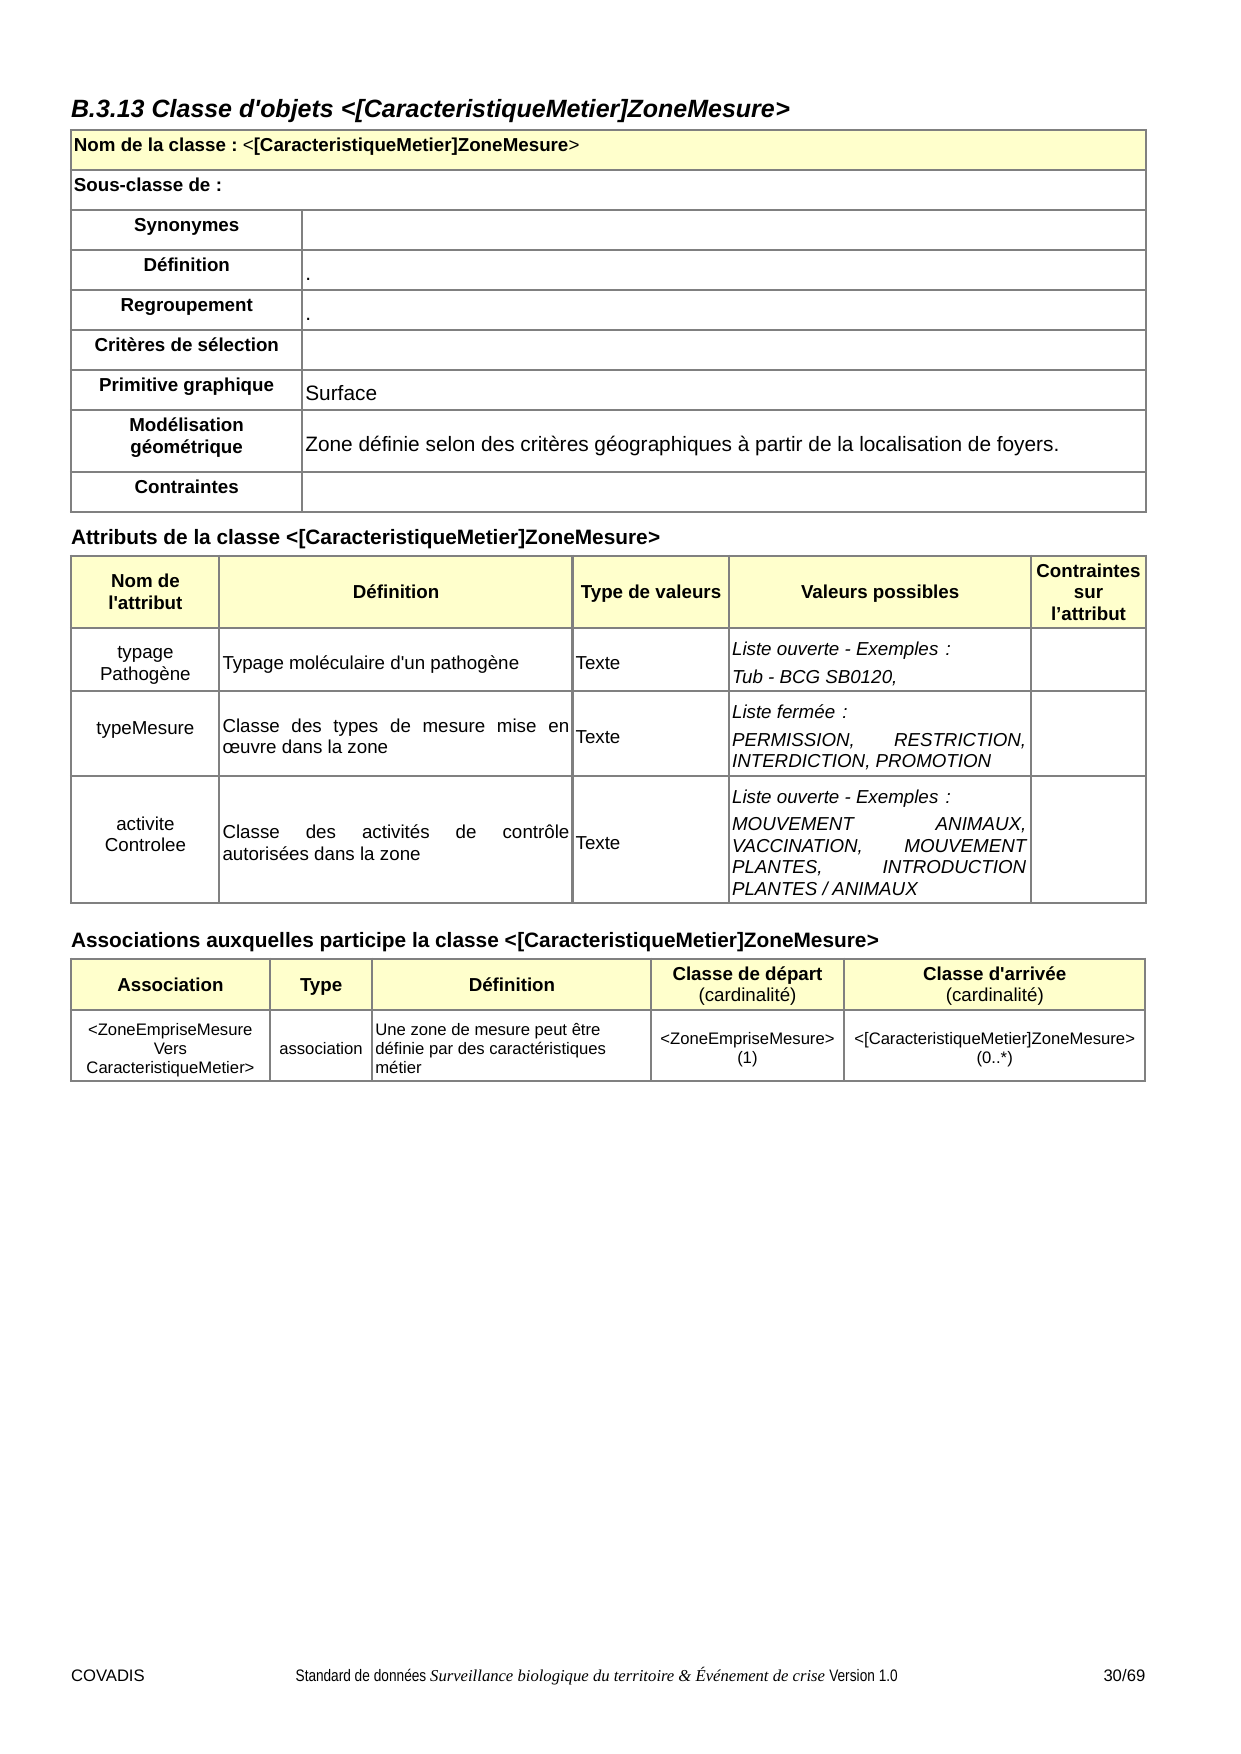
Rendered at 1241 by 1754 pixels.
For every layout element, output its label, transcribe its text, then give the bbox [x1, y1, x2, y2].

subtitle Classe d'objets <[CaracteristiqueMetier]ZoneMesure> [71, 94, 1146, 123]
table_header Association [72, 960, 269, 1009]
table_cell <ZoneEmpriseMesure> (1) [652, 1011, 843, 1080]
table_cell Une zone de mesure peut être définie par des caractéristiques métier [373, 1011, 650, 1080]
table_cell <ZoneEmpriseMesure Vers CaracteristiqueMetier> [72, 1011, 269, 1080]
table_cell <[CaracteristiqueMetier]ZoneMesure> (0..*) [845, 1011, 1144, 1080]
table_cell . [303, 291, 1145, 329]
table_cell Surface [303, 371, 1145, 409]
table_cell Regroupement [72, 291, 301, 329]
table_cell [1032, 692, 1145, 774]
table_header Nom de l'attribut [72, 557, 218, 627]
table_header Type de valeurs [574, 557, 728, 627]
table_header Classe de départ (cardinalité) [652, 960, 843, 1009]
table_cell Texte [574, 692, 728, 774]
table_cell typeMesure [72, 692, 218, 774]
table_cell [303, 331, 1145, 369]
table_header Définition [220, 557, 571, 627]
table_cell typage Pathogène [72, 629, 218, 690]
table_header Contraintes sur l’attribut [1032, 557, 1145, 627]
table_cell Liste fermée : PERMISSION, RESTRICTION, INTERDICTION, PROMOTION [730, 692, 1030, 774]
table_cell Classe des types de mesure mise en œuvre dans la zone [220, 692, 571, 774]
table_cell [303, 473, 1145, 511]
text Attributs de la classe <[CaracteristiqueMetier]ZoneMesure> [71, 524, 1146, 548]
table_cell Zone définie selon des critères géographiques à partir de la localisation de foyers. [303, 411, 1145, 471]
table_cell Liste ouverte - Exemples : Tub - BCG SB0120, [730, 629, 1030, 690]
table_cell Modélisation géométrique [72, 411, 301, 471]
table_header Nom de la classe : <[CaracteristiqueMetier]ZoneMesure> [72, 131, 1145, 169]
table_cell Classe des activités de contrôle autorisées dans la zone [220, 777, 571, 902]
table_header Classe d'arrivée (cardinalité) [845, 960, 1144, 1009]
table_header Définition [373, 960, 650, 1009]
table_cell Texte [574, 777, 728, 902]
table_cell Définition [72, 251, 301, 289]
table_cell Liste ouverte - Exemples : MOUVEMENT ANIMAUX, VACCINATION, MOUVEMENT PLANTES, INTRODUCTION PLANTES / ANIMAUX [730, 777, 1030, 902]
table_cell Primitive graphique [72, 371, 301, 409]
table_cell activite Controlee [72, 777, 218, 902]
table_header Valeurs possibles [730, 557, 1030, 627]
table_cell Texte [574, 629, 728, 690]
table_cell Sous-classe de : [72, 171, 1145, 209]
text Associations auxquelles participe la classe <[CaracteristiqueMetier]ZoneMesure> [71, 928, 1146, 952]
table_cell [1032, 629, 1145, 690]
table_cell Critères de sélection [72, 331, 301, 369]
table_cell . [303, 251, 1145, 289]
table_cell Synonymes [72, 211, 301, 249]
table_cell association [271, 1011, 371, 1080]
table_cell Contraintes [72, 473, 301, 511]
table_cell [303, 211, 1145, 249]
table_cell [1032, 777, 1145, 902]
table_header Type [271, 960, 371, 1009]
table_cell Typage moléculaire d'un pathogène [220, 629, 571, 690]
